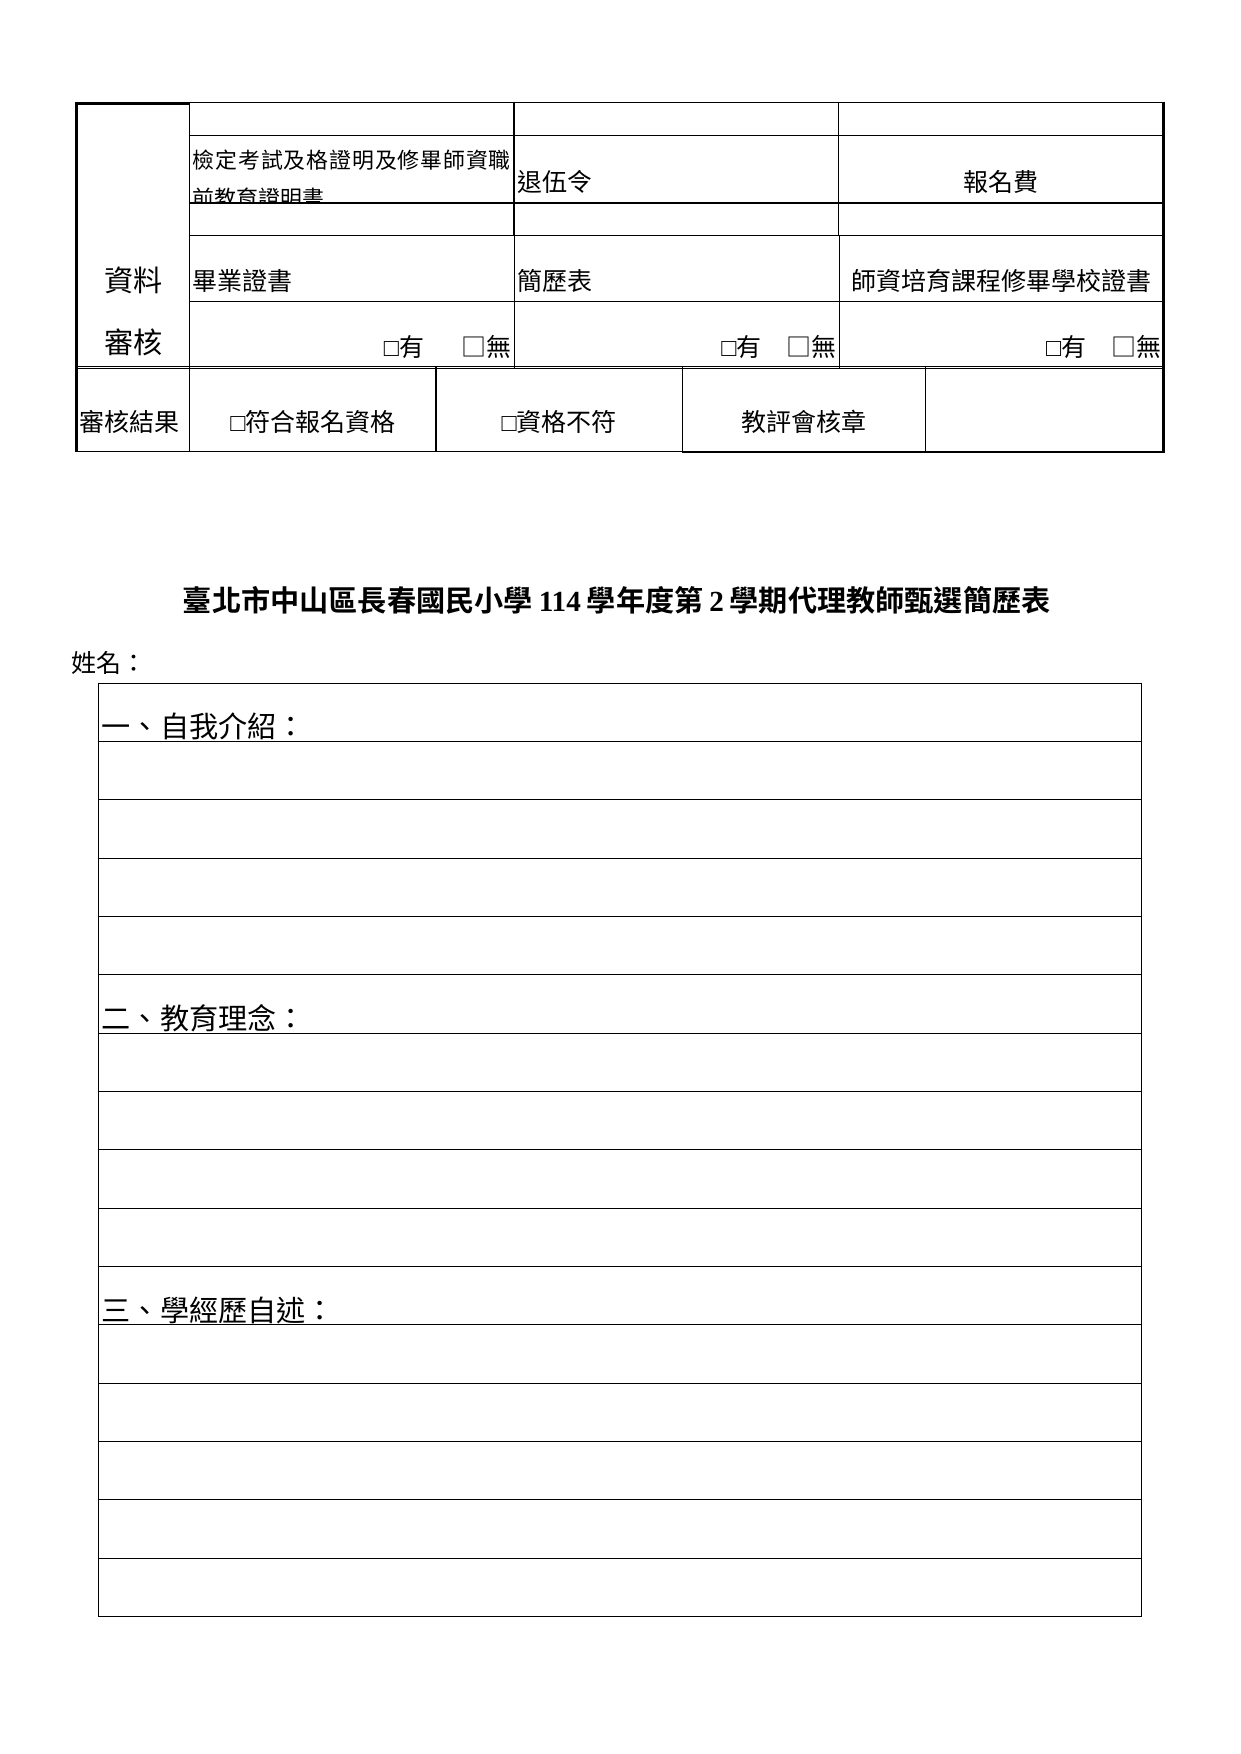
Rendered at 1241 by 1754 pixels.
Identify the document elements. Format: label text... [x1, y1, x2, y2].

table_cell [99, 1559, 1141, 1616]
table_cell □有 □免 □無 [190, 204, 513, 235]
table_cell 師資培育課程修畢學校證書 [840, 236, 1162, 301]
table_cell [99, 1384, 1141, 1441]
table_cell [99, 917, 1141, 974]
table_cell [99, 1150, 1141, 1207]
table_cell 教評會核章 [683, 369, 925, 451]
table_cell [99, 1500, 1141, 1557]
table_header 一、自我介紹： [99, 684, 1141, 741]
table_cell [99, 1034, 1141, 1091]
table_cell 簡歷表 [515, 236, 839, 301]
table_cell [99, 800, 1141, 857]
text 臺北市中山區長春國民小學114學年度第2學期代理教師甄選簡歷表 [71, 578, 1162, 620]
table_cell □有 □無 [840, 302, 1162, 366]
table_header 資料 審核 [78, 105, 189, 366]
table_cell 檢定考試及格證明及修畢師資職前教育證明書 [190, 136, 513, 202]
table_cell [99, 1325, 1141, 1382]
table_cell 畢業證書 [190, 236, 514, 301]
table_cell □有 □無 [515, 103, 838, 134]
table_cell □符合報名資格 [190, 369, 435, 451]
table_cell 三、學經歷自述： [99, 1267, 1141, 1324]
table_cell □有 □無 [190, 302, 514, 366]
table_cell □有 □無 [190, 103, 513, 134]
table_cell [99, 1209, 1141, 1266]
table_cell [99, 1442, 1141, 1499]
table_cell 二、教育理念： [99, 975, 1141, 1032]
table_cell 退伍令 [515, 136, 838, 202]
table_cell [926, 369, 1162, 451]
table_cell [99, 859, 1141, 916]
table_cell □有 □無 [515, 302, 839, 366]
table_cell □資格不符 [437, 369, 682, 451]
table_cell [99, 742, 1141, 799]
table_cell [99, 1092, 1141, 1149]
text 姓名： [71, 620, 1169, 682]
table_cell □有 □免 □無 [515, 204, 838, 235]
table_cell 報名費 [839, 136, 1162, 202]
table_cell □已繳 □未繳 [839, 204, 1162, 235]
table_cell 審核結果 [78, 369, 189, 451]
table_cell □有 □無 [839, 103, 1162, 134]
